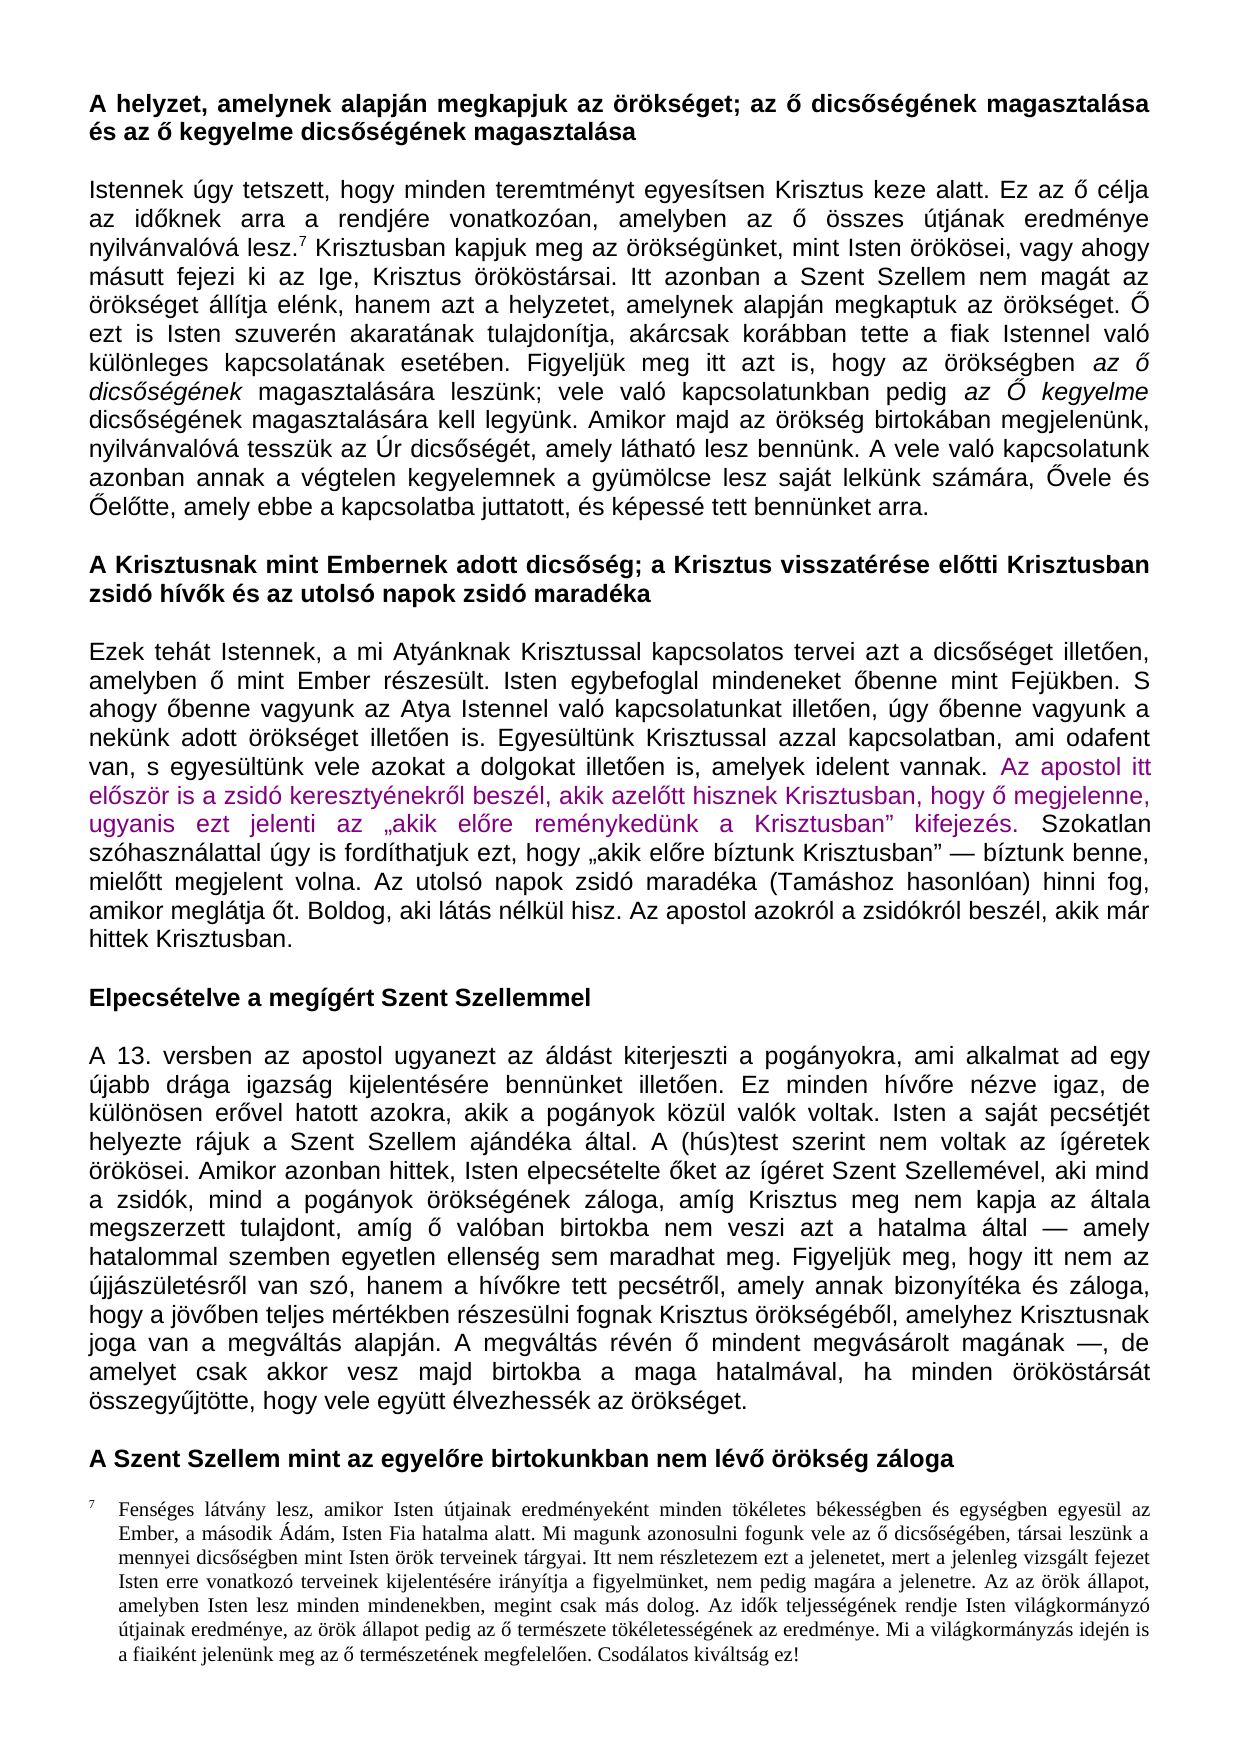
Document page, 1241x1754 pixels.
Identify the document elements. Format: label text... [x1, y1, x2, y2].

text Fenséges látvány lesz, amikor Isten útjainak eredményeként minden tökéletes békességben és egységben egyesül az Ember, a második Ádám, Isten Fia hatalma alatt. Mi magunk azonosulni fogunk vele az ő dicsőségében, társai leszünk a mennyei dicsőségben mint Isten örök terveinek tárgyai. Itt nem részletezem ezt a jelenetet, mert a jelenleg vizsgált fejezet Isten erre vonatkozó terveinek kijelentésére irányítja a figyelmünket, nem pedig magára a jelenetre. Az az örök állapot, amelyben Isten lesz minden mindenekben, megint csak más dolog. Az idők teljességének rendje Isten világkormányzó útjainak eredménye, az örök állapot pedig az ő természete tökéletességének az eredménye. Mi a világkormányzás idején is a fiaiként jelenünk meg az ő természetének megfelelően. Csodálatos kiváltság ez! [88, 1497, 1152, 1665]
text A helyzet, amelynek alapján megkapjuk az örökséget; az ő dicsőségének magasztalása és az ő kegyelme dicsőségének magasztalása [88, 88, 1152, 146]
text Elpecsételve a megígért Szent Szellemmel [88, 983, 1152, 1011]
text A Krisztusnak mint Embernek adott dicsőség; a Krisztus visszatérése előtti Krisztusban zsidó hívők és az utolsó napok zsidó maradéka [88, 550, 1152, 607]
text Ezek tehát Istennek, a mi Atyánknak Krisztussal kapcsolatos tervei azt a dicsőséget illetően, amelyben ő mint Ember részesült. Isten egybefoglal mindeneket őbenne mint Fejükben. S ahogy őbenne vagyunk az Atya Istennel való kapcsolatunkat illetően, úgy őbenne vagyunk a nekünk adott örökséget illetően is. Egyesültünk Krisztussal azzal kapcsolatban, ami odafent van, s egyesültünk vele azokat a dolgokat illetően is, amelyek idelent vannak. Az apostol itt először is a zsidó keresztyénekről beszél, akik azelőtt hisznek Krisztusban, hogy ő megjelenne, ugyanis ezt jelenti az „akik előre reménykedünk a Krisztusban” kifejezés. Szokatlan szóhasználattal úgy is fordíthatjuk ezt, hogy „akik előre bíztunk Krisztusban” — bíztunk benne, mielőtt megjelent volna. Az utolsó napok zsidó maradéka (Tamáshoz hasonlóan) hinni fog, amikor meglátja őt. Boldog, aki látás nélkül hisz. Az apostol azokról a zsidókról beszél, akik már hittek Krisztusban. [88, 637, 1152, 953]
text A Szent Szellem mint az egyelőre birtokunkban nem lévő örökség záloga [88, 1444, 1152, 1473]
text A 13. versben az apostol ugyanezt az áldást kiterjeszti a pogányokra, ami alkalmat ad egy újabb drága igazság kijelentésére bennünket illetően. Ez minden hívőre nézve igaz, de különösen erővel hatott azokra, akik a pogányok közül valók voltak. Isten a saját pecsétjét helyezte rájuk a Szent Szellem ajándéka által. A (hús)test szerint nem voltak az ígéretek örökösei. Amikor azonban hittek, Isten elpecsételte őket az ígéret Szent Szellemével, aki mind a zsidók, mind a pogányok örökségének záloga, amíg Krisztus meg nem kapja az általa megszerzett tulajdont, amíg ő valóban birtokba nem veszi azt a hatalma által — amely hatalommal szemben egyetlen ellenség sem maradhat meg. Figyeljük meg, hogy itt nem az újjászületésről van szó, hanem a hívőkre tett pecsétről, amely annak bizonyítéka és záloga, hogy a jövőben teljes mértékben részesülni fognak Krisztus örökségéből, amelyhez Krisztusnak joga van a megváltás alapján. A megváltás révén ő mindent megvásárolt magának —, de amelyet csak akkor vesz majd birtokba a maga hatalmával, ha minden örököstársát összegyűjtötte, hogy vele együtt élvezhessék az örökséget. [88, 1041, 1152, 1415]
text Istennek úgy tetszett, hogy minden teremtményt egyesítsen Krisztus keze alatt. Ez az ő célja az időknek arra a rendjére vonatkozóan, amelyben az ő összes útjának eredménye nyilvánvalóvá lesz. Krisztusban kapjuk meg az örökségünket, mint Isten örökösei, vagy ahogy másutt fejezi ki az Ige, Krisztus örököstársai. Itt azonban a Szent Szellem nem magát az örökséget állítja elénk, hanem azt a helyzetet, amelynek alapján megkaptuk az örökséget. Ő ezt is Isten szuverén akaratának tulajdonítja, akárcsak korábban tette a fiak Istennel való különleges kapcsolatának esetében. Figyeljük meg itt azt is, hogy az örökségben az ő dicsőségének magasztalására leszünk; vele való kapcsolatunkban pedig az Ő kegyelme dicsőségének magasztalására kell legyünk. Amikor majd az örökség birtokában megjelenünk, nyilvánvalóvá tesszük az Úr dicsőségét, amely látható lesz bennünk. A vele való kapcsolatunk azonban annak a végtelen kegyelemnek a gyümölcse lesz saját lelkünk számára, Ővele és Őelőtte, amely ebbe a kapcsolatba juttatott, és képessé tett bennünket arra. [88, 176, 1152, 521]
